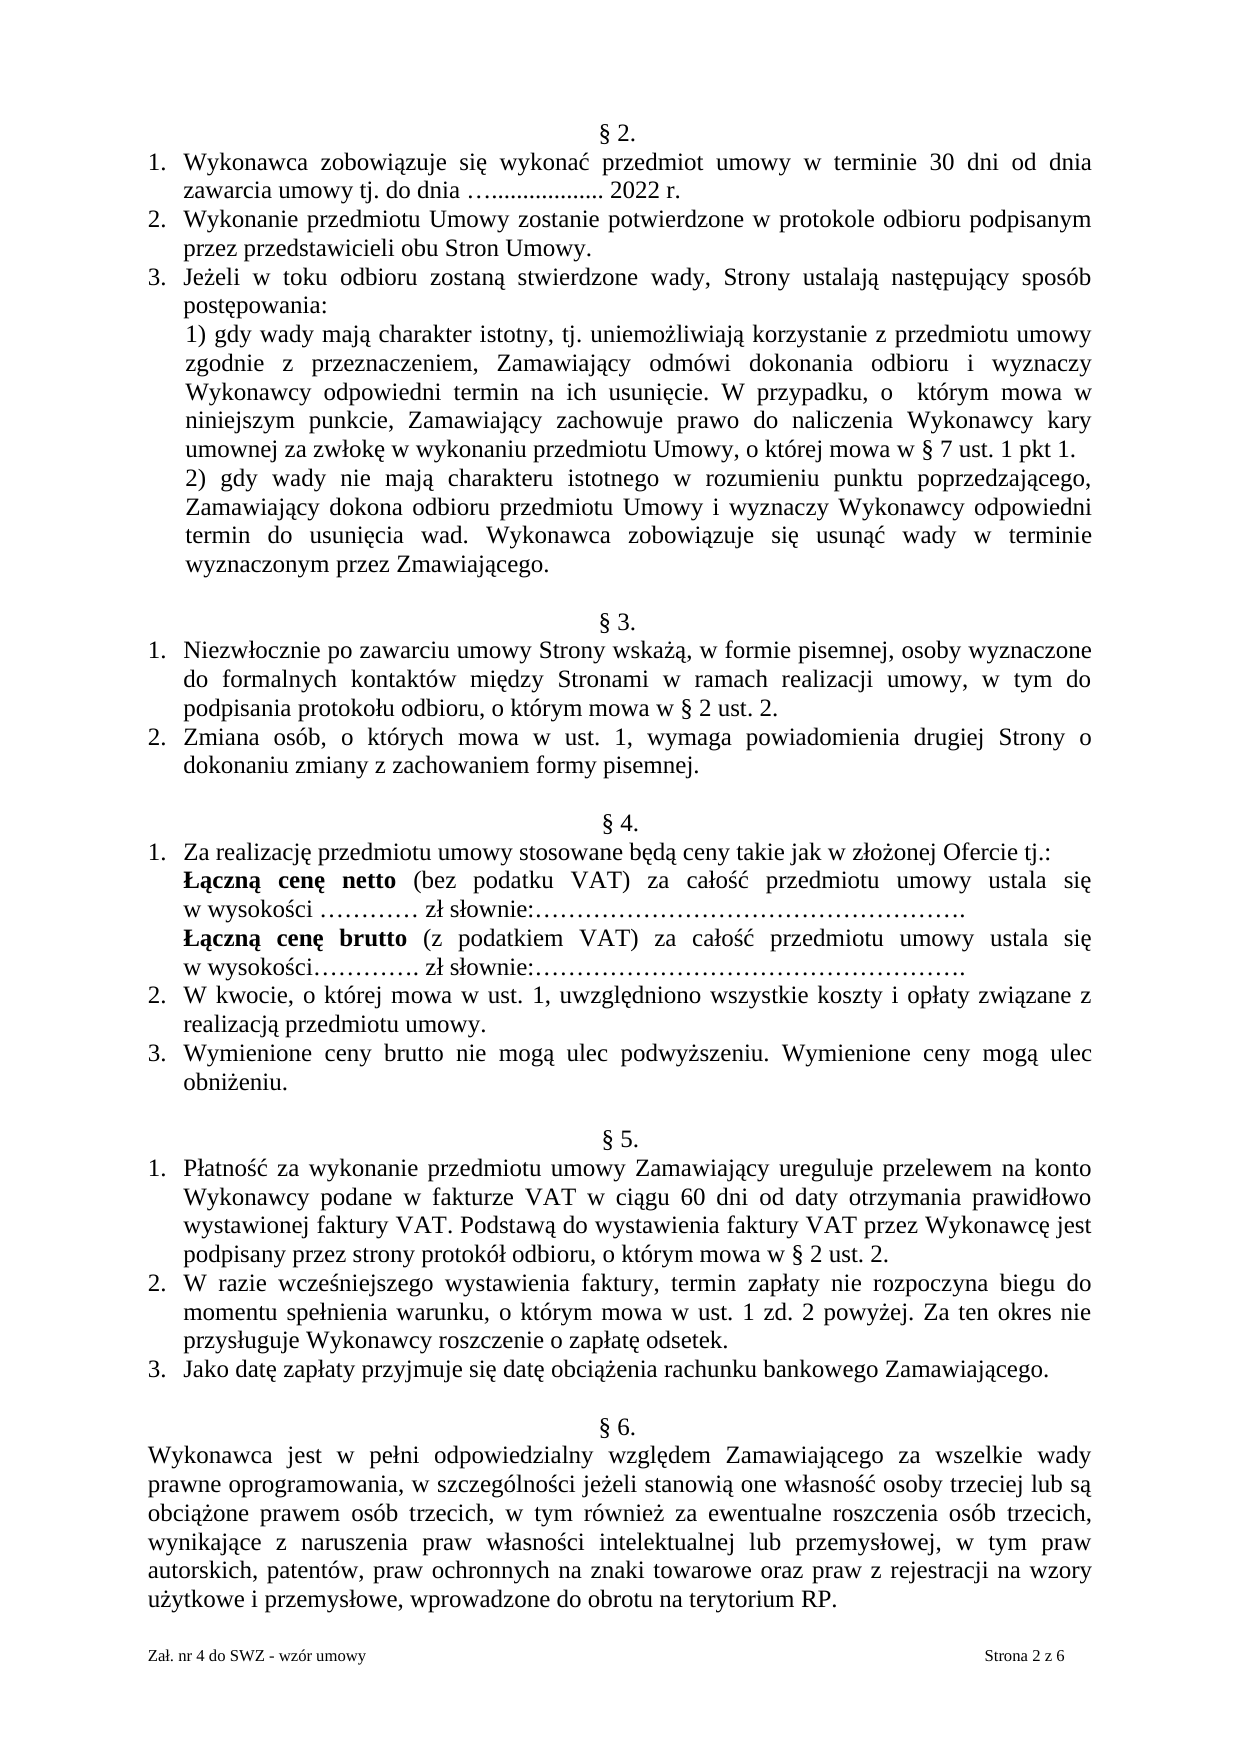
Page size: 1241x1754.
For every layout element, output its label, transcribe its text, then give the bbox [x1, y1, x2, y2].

text § 3. [148, 607, 1093, 636]
list 2) gdy wady nie mają charakteru istotnego w rozumieniu punktu poprzedzającego, Zamawiający dokona odbioru przedmiotu Umowy i wyznaczy Wykonawcy odpowiedni termin do usunięcia wad. Wykonawca zobowiązuje się usunąć wady w terminie wyznaczonym przez Zmawiającego. [185, 463, 1093, 578]
list Niezwłocznie po zawarciu umowy Strony wskażą, w formie pisemnej, osoby wyznaczone do formalnych kontaktów między Stronami w ramach realizacji umowy, w tym do podpisania protokołu odbioru, o którym mowa w § 2 ust. 2. [148, 636, 1093, 722]
list Za realizację przedmiotu umowy stosowane będą ceny takie jak w złożonej Ofercie tj.: [148, 837, 1093, 866]
text § 6. [148, 1412, 1093, 1441]
list Wykonanie przedmiotu Umowy zostanie potwierdzone w protokole odbioru podpisanym przez przedstawicieli obu Stron Umowy. [148, 204, 1093, 262]
text Wykonawca jest w pełni odpowiedzialny względem Zamawiającego za wszelkie wady prawne oprogramowania, w szczególności jeżeli stanowią one własność osoby trzeciej lub są obciążone prawem osób trzecich, w tym również za ewentualne roszczenia osób trzecich, wynikające z naruszenia praw własności intelektualnej lub przemysłowej, w tym praw autorskich, patentów, praw ochronnych na znaki towarowe oraz praw z rejestracji na wzory użytkowe i przemysłowe, wprowadzone do obrotu na terytorium RP. [148, 1441, 1093, 1613]
text § 2. [148, 118, 1093, 147]
list Łączną cenę brutto (z podatkiem VAT) za całość przedmiotu umowy ustala się w wysokości…………. zł słownie:……………………………………………. [148, 923, 1093, 981]
list Łączną cenę netto (bez podatku VAT) za całość przedmiotu umowy ustala się w wysokości ………… zł słownie:……………………………………………. [148, 866, 1093, 923]
list Zmiana osób, o których mowa w ust. 1, wymaga powiadomienia drugiej Strony o dokonaniu zmiany z zachowaniem formy pisemnej. [148, 722, 1093, 779]
text § 4. [148, 808, 1093, 837]
list Jako datę zapłaty przyjmuje się datę obciążenia rachunku bankowego Zamawiającego. [148, 1354, 1093, 1383]
list Płatność za wykonanie przedmiotu umowy Zamawiający ureguluje przelewem na konto Wykonawcy podane w fakturze VAT w ciągu 60 dni od daty otrzymania prawidłowo wystawionej faktury VAT. Podstawą do wystawienia faktury VAT przez Wykonawcę jest podpisany przez strony protokół odbioru, o którym mowa w § 2 ust. 2. [148, 1153, 1093, 1268]
list Wykonawca zobowiązuje się wykonać przedmiot umowy w terminie 30 dni od dnia zawarcia umowy tj. do dnia ….................. 2022 r. [148, 147, 1093, 204]
text § 5. [148, 1124, 1093, 1153]
list W kwocie, o której mowa w ust. 1, uwzględniono wszystkie koszty i opłaty związane z realizacją przedmiotu umowy. [148, 981, 1093, 1038]
list 1) gdy wady mają charakter istotny, tj. uniemożliwiają korzystanie z przedmiotu umowy zgodnie z przeznaczeniem, Zamawiający odmówi dokonania odbioru i wyznaczy Wykonawcy odpowiedni termin na ich usunięcie. W przypadku, o którym mowa w niniejszym punkcie, Zamawiający zachowuje prawo do naliczenia Wykonawcy kary umownej za zwłokę w wykonaniu przedmiotu Umowy, o której mowa w § 7 ust. 1 pkt 1. [185, 319, 1093, 463]
list Jeżeli w toku odbioru zostaną stwierdzone wady, Strony ustalają następujący sposób postępowania: [148, 262, 1093, 319]
list Wymienione ceny brutto nie mogą ulec podwyższeniu. Wymienione ceny mogą ulec obniżeniu. [148, 1038, 1093, 1096]
list W razie wcześniejszego wystawienia faktury, termin zapłaty nie rozpoczyna biegu do momentu spełnienia warunku, o którym mowa w ust. 1 zd. 2 powyżej. Za ten okres nie przysługuje Wykonawcy roszczenie o zapłatę odsetek. [148, 1268, 1093, 1354]
